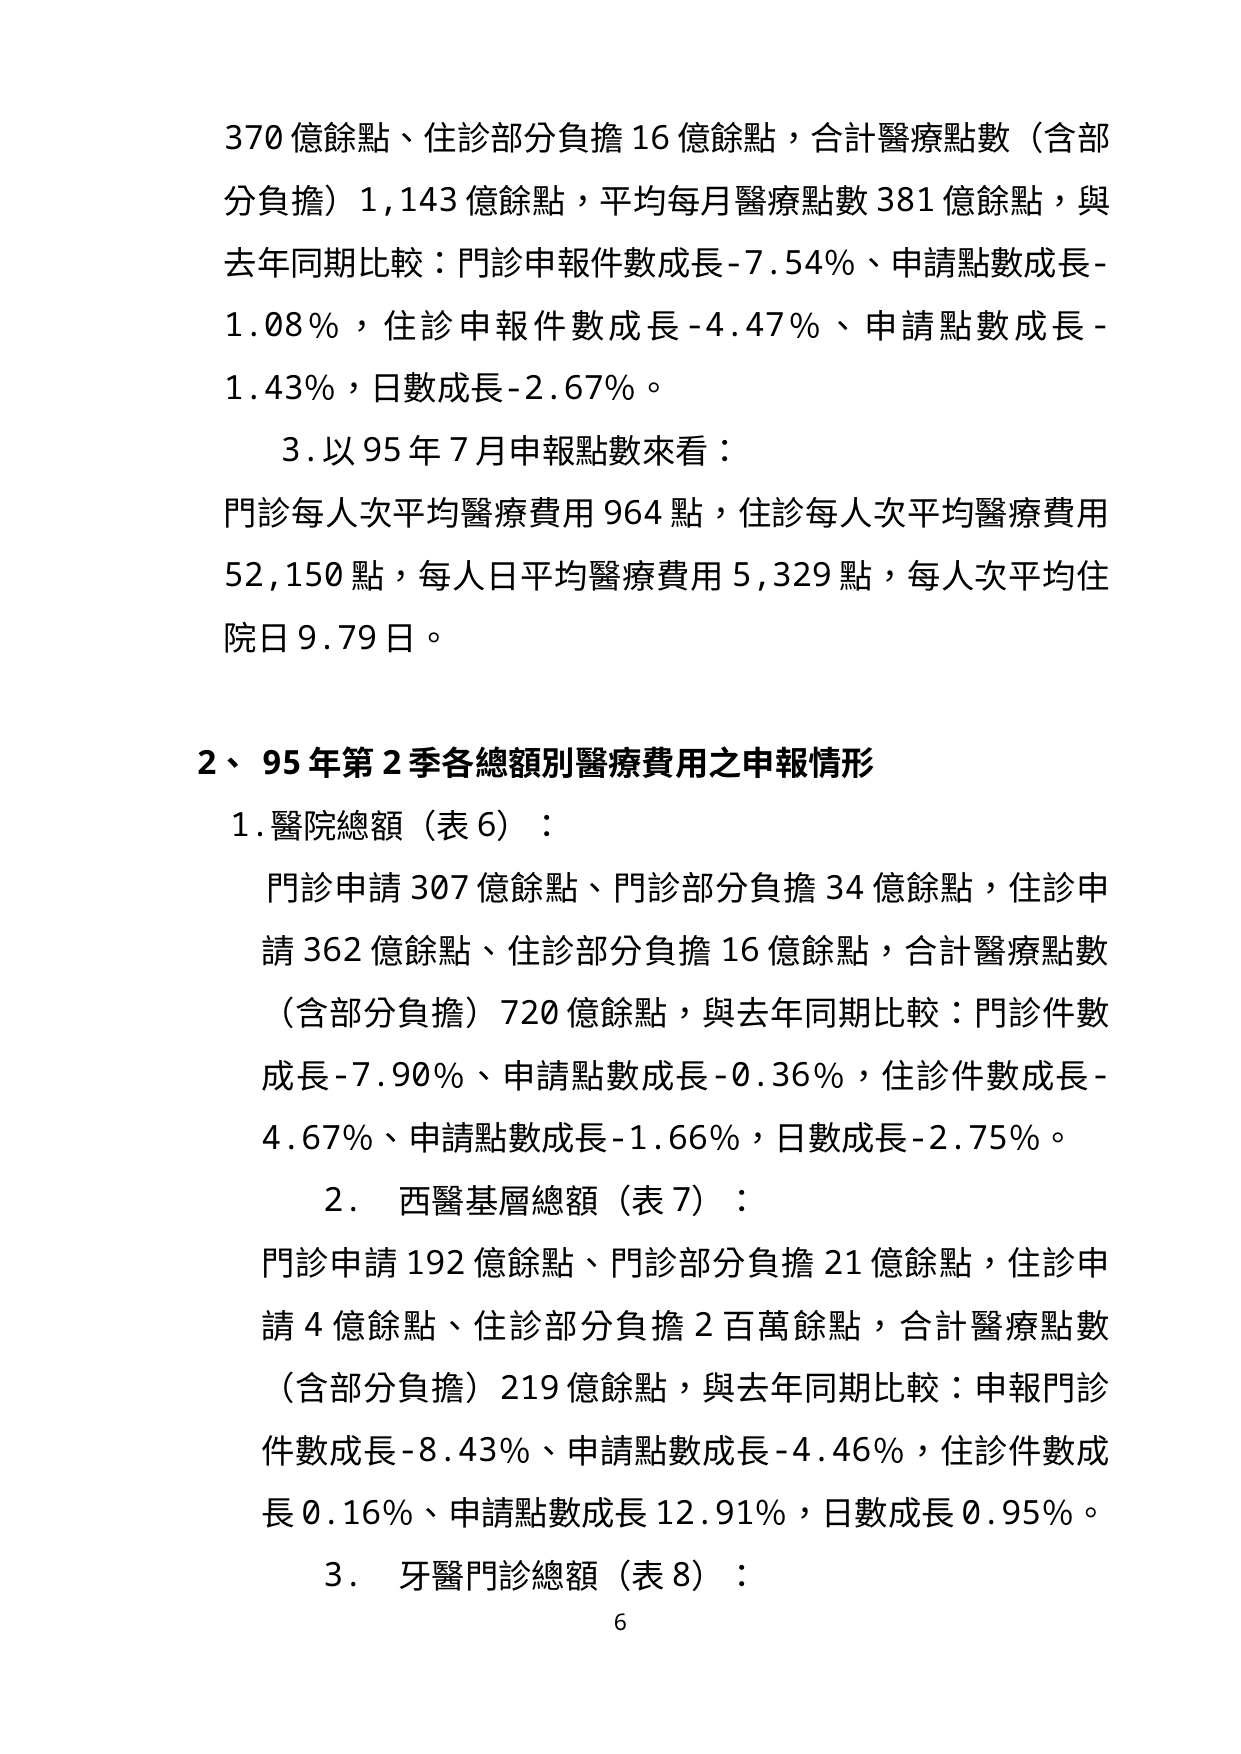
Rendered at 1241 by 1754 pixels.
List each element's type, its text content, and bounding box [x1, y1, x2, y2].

list 以95年7月申報點數來看： [281, 407, 1110, 469]
text 門診申請192億餘點、門診部分負擔21億餘點，住診申請4億餘點、住診部分負擔2百萬餘點，合計醫療點數（含部分負擔）219億餘點，與去年同期比較：申報門診件數成長-8.43％、申請點數成長-4.46％，住診件數成長0.16％、申請點數成長12.91％，日數成長0.95％。 [261, 1219, 1110, 1532]
text 門診申請307億餘點、門診部分負擔34億餘點，住診申請362億餘點、住診部分負擔16億餘點，合計醫療點數（含部分負擔）720億餘點，與去年同期比較：門診件數成長-7.90％、申請點數成長-0.36％，住診件數成長-4.67％、申請點數成長-1.66％，日數成長-2.75％。 [261, 844, 1110, 1157]
text 370億餘點、住診部分負擔16億餘點，合計醫療點數（含部分負擔）1,143億餘點，平均每月醫療點數381億餘點，與去年同期比較：門診申報件數成長-7.54％、申請點數成長-1.08％，住診申報件數成長-4.47％、申請點數成長-1.43％，日數成長-2.67％。 [223, 94, 1110, 407]
list 西醫基層總額（表7）： [317, 1157, 1110, 1219]
list 牙醫門診總額（表8）： [317, 1532, 1110, 1594]
list 95年第2季各總額別醫療費用之申報情形 [197, 719, 1110, 782]
list 醫院總額（表6）： [230, 782, 1110, 844]
text 門診每人次平均醫療費用964點，住診每人次平均醫療費用52,150點，每人日平均醫療費用5,329點，每人次平均住院日9.79日。 [223, 469, 1110, 657]
